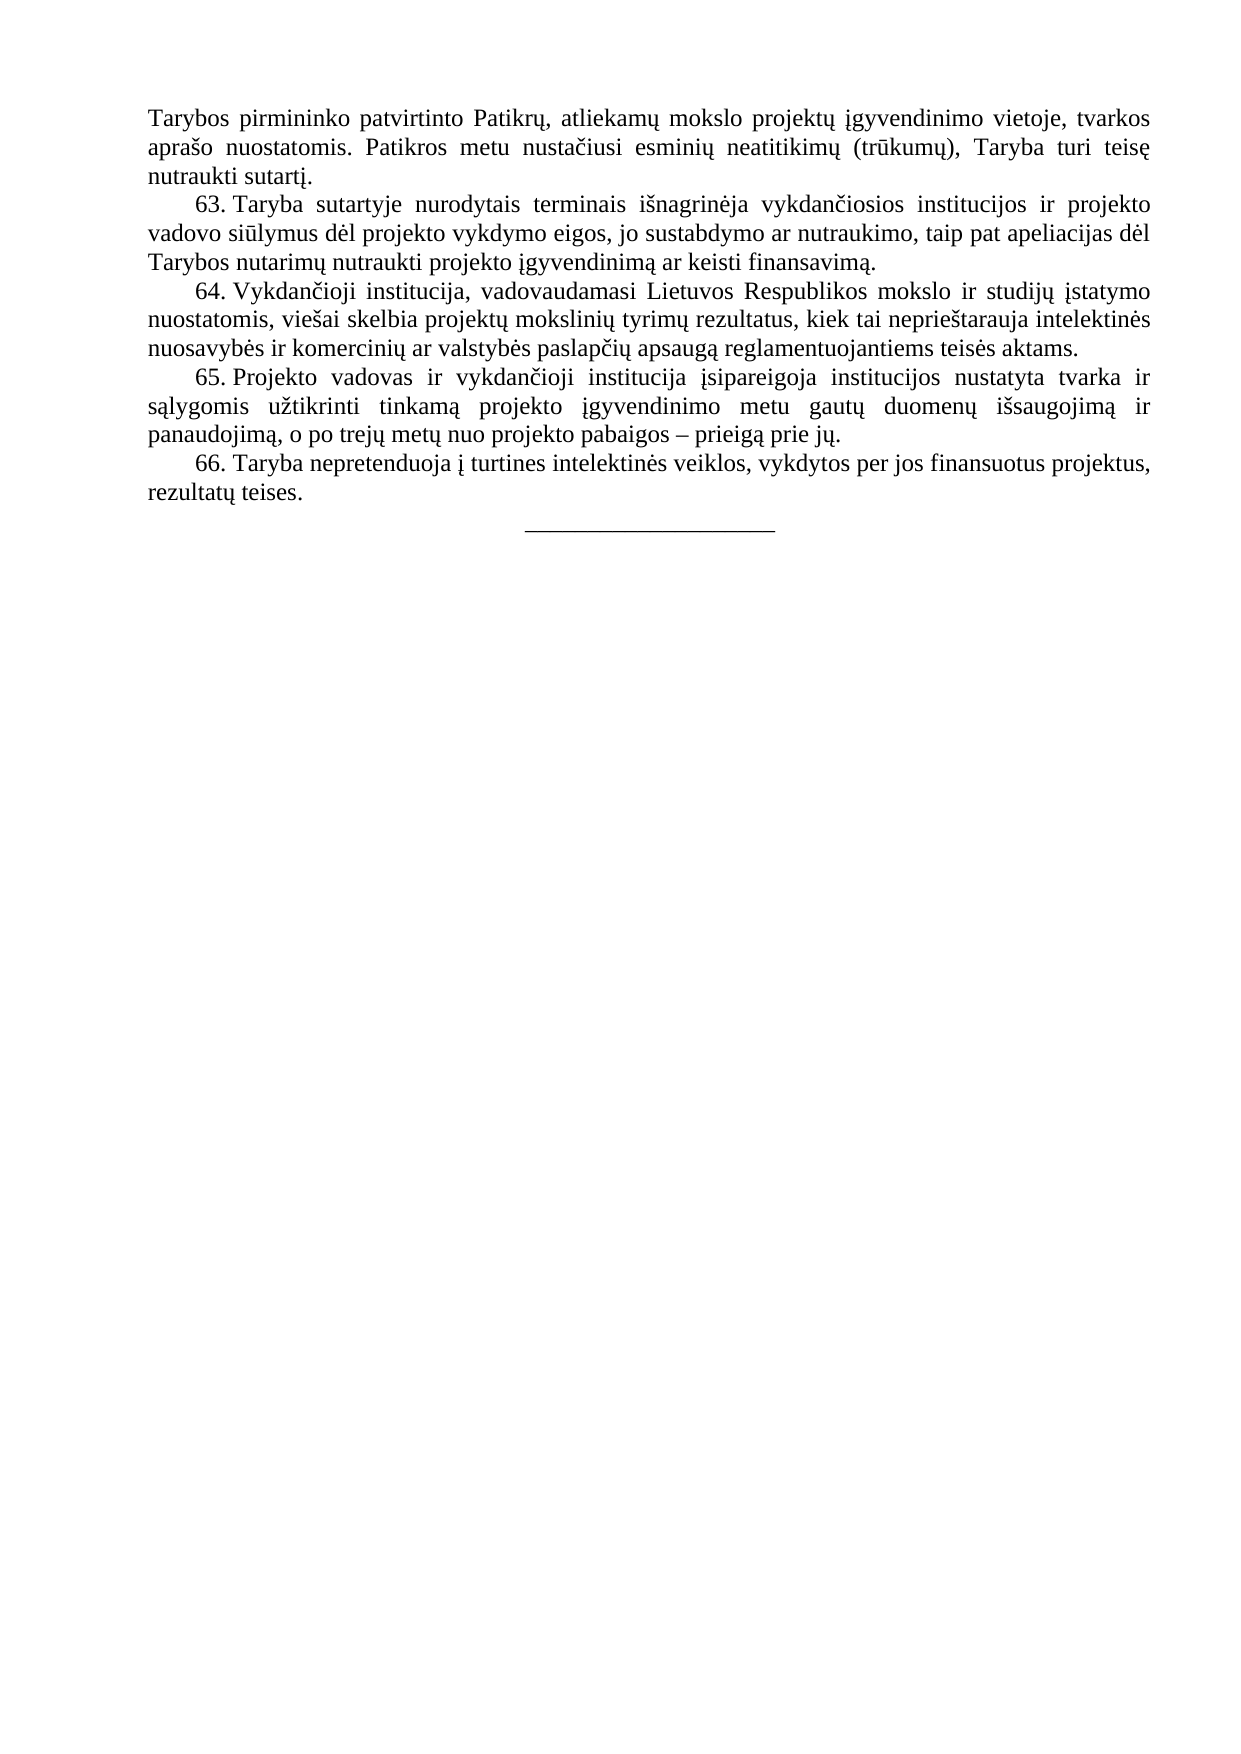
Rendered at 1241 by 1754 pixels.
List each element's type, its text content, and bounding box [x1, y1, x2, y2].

text Tarybos pirmininko patvirtinto Patikrų, atliekamų mokslo projektų įgyvendinimo vietoje, tvarkos aprašo nuostatomis. Patikros metu nustačiusi esminių neatitikimų (trūkumų), Taryba turi teisę nutraukti sutartį. [148, 103, 1152, 189]
text ____________________ [148, 506, 1152, 534]
text 64. Vykdančioji institucija, vadovaudamasi Lietuvos Respublikos mokslo ir studijų įstatymo nuostatomis, viešai skelbia projektų mokslinių tyrimų rezultatus, kiek tai neprieštarauja intelektinės nuosavybės ir komercinių ar valstybės paslapčių apsaugą reglamentuojantiems teisės aktams. [148, 276, 1152, 362]
text 63. Taryba sutartyje nurodytais terminais išnagrinėja vykdančiosios institucijos ir projekto vadovo siūlymus dėl projekto vykdymo eigos, jo sustabdymo ar nutraukimo, taip pat apeliacijas dėl Tarybos nutarimų nutraukti projekto įgyvendinimą ar keisti finansavimą. [148, 189, 1152, 276]
text 65. Projekto vadovas ir vykdančioji institucija įsipareigoja institucijos nustatyta tvarka ir sąlygomis užtikrinti tinkamą projekto įgyvendinimo metu gautų duomenų išsaugojimą ir panaudojimą, o po trejų metų nuo projekto pabaigos – prieigą prie jų. [148, 362, 1152, 448]
text 66. Taryba nepretenduoja į turtines intelektinės veiklos, vykdytos per jos finansuotus projektus, rezultatų teises. [148, 448, 1152, 506]
